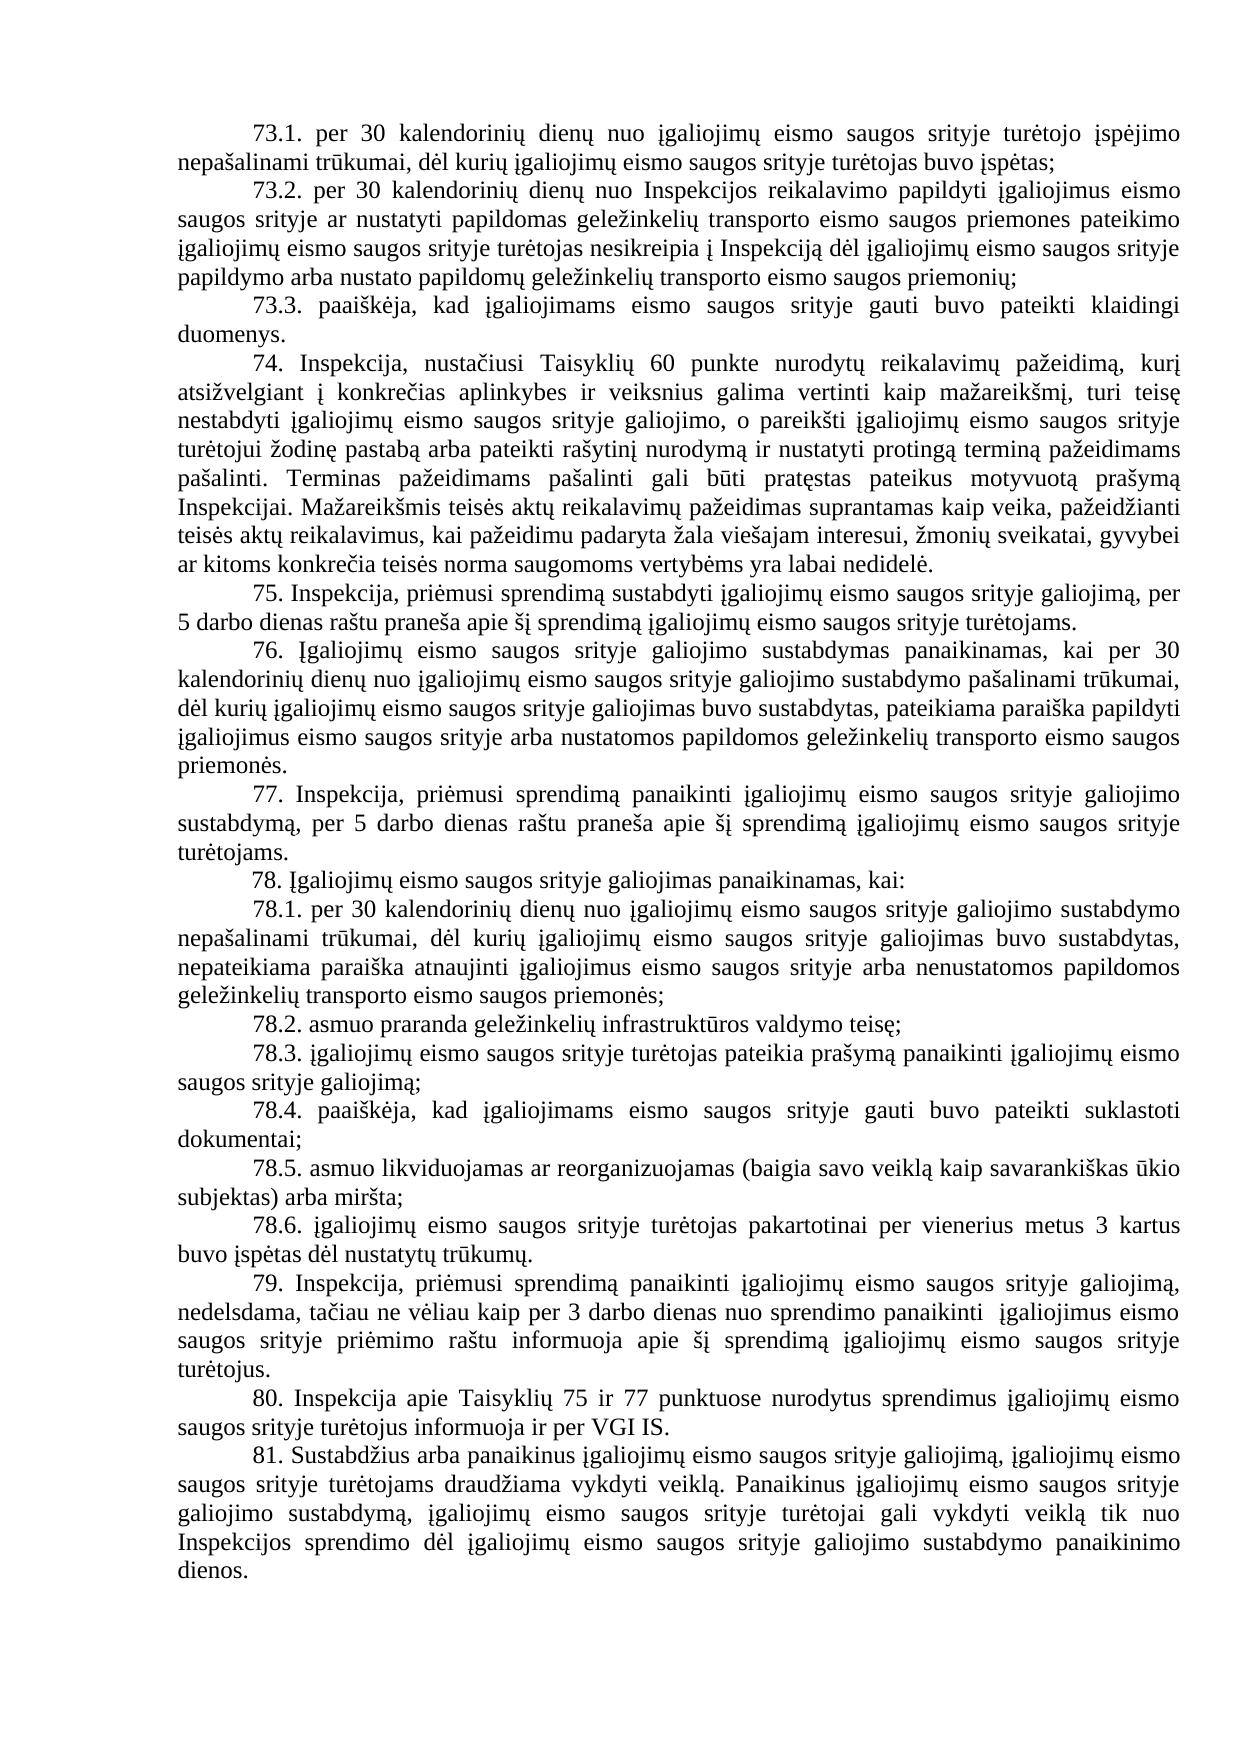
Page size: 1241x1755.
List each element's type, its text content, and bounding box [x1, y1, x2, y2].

text 76. Įgaliojimų eismo saugos srityje galiojimo sustabdymas panaikinamas, kai per 30 kalendorinių dienų nuo įgaliojimų eismo saugos srityje galiojimo sustabdymo pašalinami trūkumai, dėl kurių įgaliojimų eismo saugos srityje galiojimas buvo sustabdytas, pateikiama paraiška papildyti įgaliojimus eismo saugos srityje arba nustatomos papildomos geležinkelių transporto eismo saugos priemonės. [177, 636, 1181, 779]
text 77. Inspekcija, priėmusi sprendimą panaikinti įgaliojimų eismo saugos srityje galiojimo sustabdymą, per 5 darbo dienas raštu praneša apie šį sprendimą įgaliojimų eismo saugos srityje turėtojams. [177, 779, 1181, 866]
text 78.1. per 30 kalendorinių dienų nuo įgaliojimų eismo saugos srityje galiojimo sustabdymo nepašalinami trūkumai, dėl kurių įgaliojimų eismo saugos srityje galiojimas buvo sustabdytas, nepateikiama paraiška atnaujinti įgaliojimus eismo saugos srityje arba nenustatomos papildomos geležinkelių transporto eismo saugos priemonės; [177, 894, 1181, 1009]
text 74. Inspekcija, nustačiusi Taisyklių 60 punkte nurodytų reikalavimų pažeidimą, kurį atsižvelgiant į konkrečias aplinkybes ir veiksnius galima vertinti kaip mažareikšmį, turi teisę nestabdyti įgaliojimų eismo saugos srityje galiojimo, o pareikšti įgaliojimų eismo saugos srityje turėtojui žodinę pastabą arba pateikti rašytinį nurodymą ir nustatyti protingą terminą pažeidimams pašalinti. Terminas pažeidimams pašalinti gali būti pratęstas pateikus motyvuotą prašymą Inspekcijai. Mažareikšmis teisės aktų reikalavimų pažeidimas suprantamas kaip veika, pažeidžianti teisės aktų reikalavimus, kai pažeidimu padaryta žala viešajam interesui, žmonių sveikatai, gyvybei ar kitoms konkrečia teisės norma saugomoms vertybėms yra labai nedidelė. [177, 348, 1181, 578]
text 73.2. per 30 kalendorinių dienų nuo Inspekcijos reikalavimo papildyti įgaliojimus eismo saugos srityje ar nustatyti papildomas geležinkelių transporto eismo saugos priemones pateikimo įgaliojimų eismo saugos srityje turėtojas nesikreipia į Inspekciją dėl įgaliojimų eismo saugos srityje papildymo arba nustato papildomų geležinkelių transporto eismo saugos priemonių; [177, 176, 1181, 291]
text 78.2. asmuo praranda geležinkelių infrastruktūros valdymo teisę; [177, 1009, 1181, 1038]
text 80. Inspekcija apie Taisyklių 75 ir 77 punktuose nurodytus sprendimus įgaliojimų eismo saugos srityje turėtojus informuoja ir per VGI IS. [177, 1383, 1181, 1441]
text 73.3. paaiškėja, kad įgaliojimams eismo saugos srityje gauti buvo pateikti klaidingi duomenys. [177, 291, 1181, 348]
text 73.1. per 30 kalendorinių dienų nuo įgaliojimų eismo saugos srityje turėtojo įspėjimo nepašalinami trūkumai, dėl kurių įgaliojimų eismo saugos srityje turėtojas buvo įspėtas; [177, 118, 1181, 176]
text 78.5. asmuo likviduojamas ar reorganizuojamas (baigia savo veiklą kaip savarankiškas ūkio subjektas) arba miršta; [177, 1153, 1181, 1211]
text 78.4. paaiškėja, kad įgaliojimams eismo saugos srityje gauti buvo pateikti suklastoti dokumentai; [177, 1096, 1181, 1153]
text 78.3. įgaliojimų eismo saugos srityje turėtojas pateikia prašymą panaikinti įgaliojimų eismo saugos srityje galiojimą; [177, 1038, 1181, 1096]
text 79. Inspekcija, priėmusi sprendimą panaikinti įgaliojimų eismo saugos srityje galiojimą, nedelsdama, tačiau ne vėliau kaip per 3 darbo dienas nuo sprendimo panaikinti įgaliojimus eismo saugos srityje priėmimo raštu informuoja apie šį sprendimą įgaliojimų eismo saugos srityje turėtojus. [177, 1268, 1181, 1383]
text 78. Įgaliojimų eismo saugos srityje galiojimas panaikinamas, kai: [177, 866, 1181, 894]
text 81. Sustabdžius arba panaikinus įgaliojimų eismo saugos srityje galiojimą, įgaliojimų eismo saugos srityje turėtojams draudžiama vykdyti veiklą. Panaikinus įgaliojimų eismo saugos srityje galiojimo sustabdymą, įgaliojimų eismo saugos srityje turėtojai gali vykdyti veiklą tik nuo Inspekcijos sprendimo dėl įgaliojimų eismo saugos srityje galiojimo sustabdymo panaikinimo dienos. [177, 1441, 1181, 1584]
text 78.6. įgaliojimų eismo saugos srityje turėtojas pakartotinai per vienerius metus 3 kartus buvo įspėtas dėl nustatytų trūkumų. [177, 1211, 1181, 1268]
text 75. Inspekcija, priėmusi sprendimą sustabdyti įgaliojimų eismo saugos srityje galiojimą, per 5 darbo dienas raštu praneša apie šį sprendimą įgaliojimų eismo saugos srityje turėtojams. [177, 578, 1181, 636]
